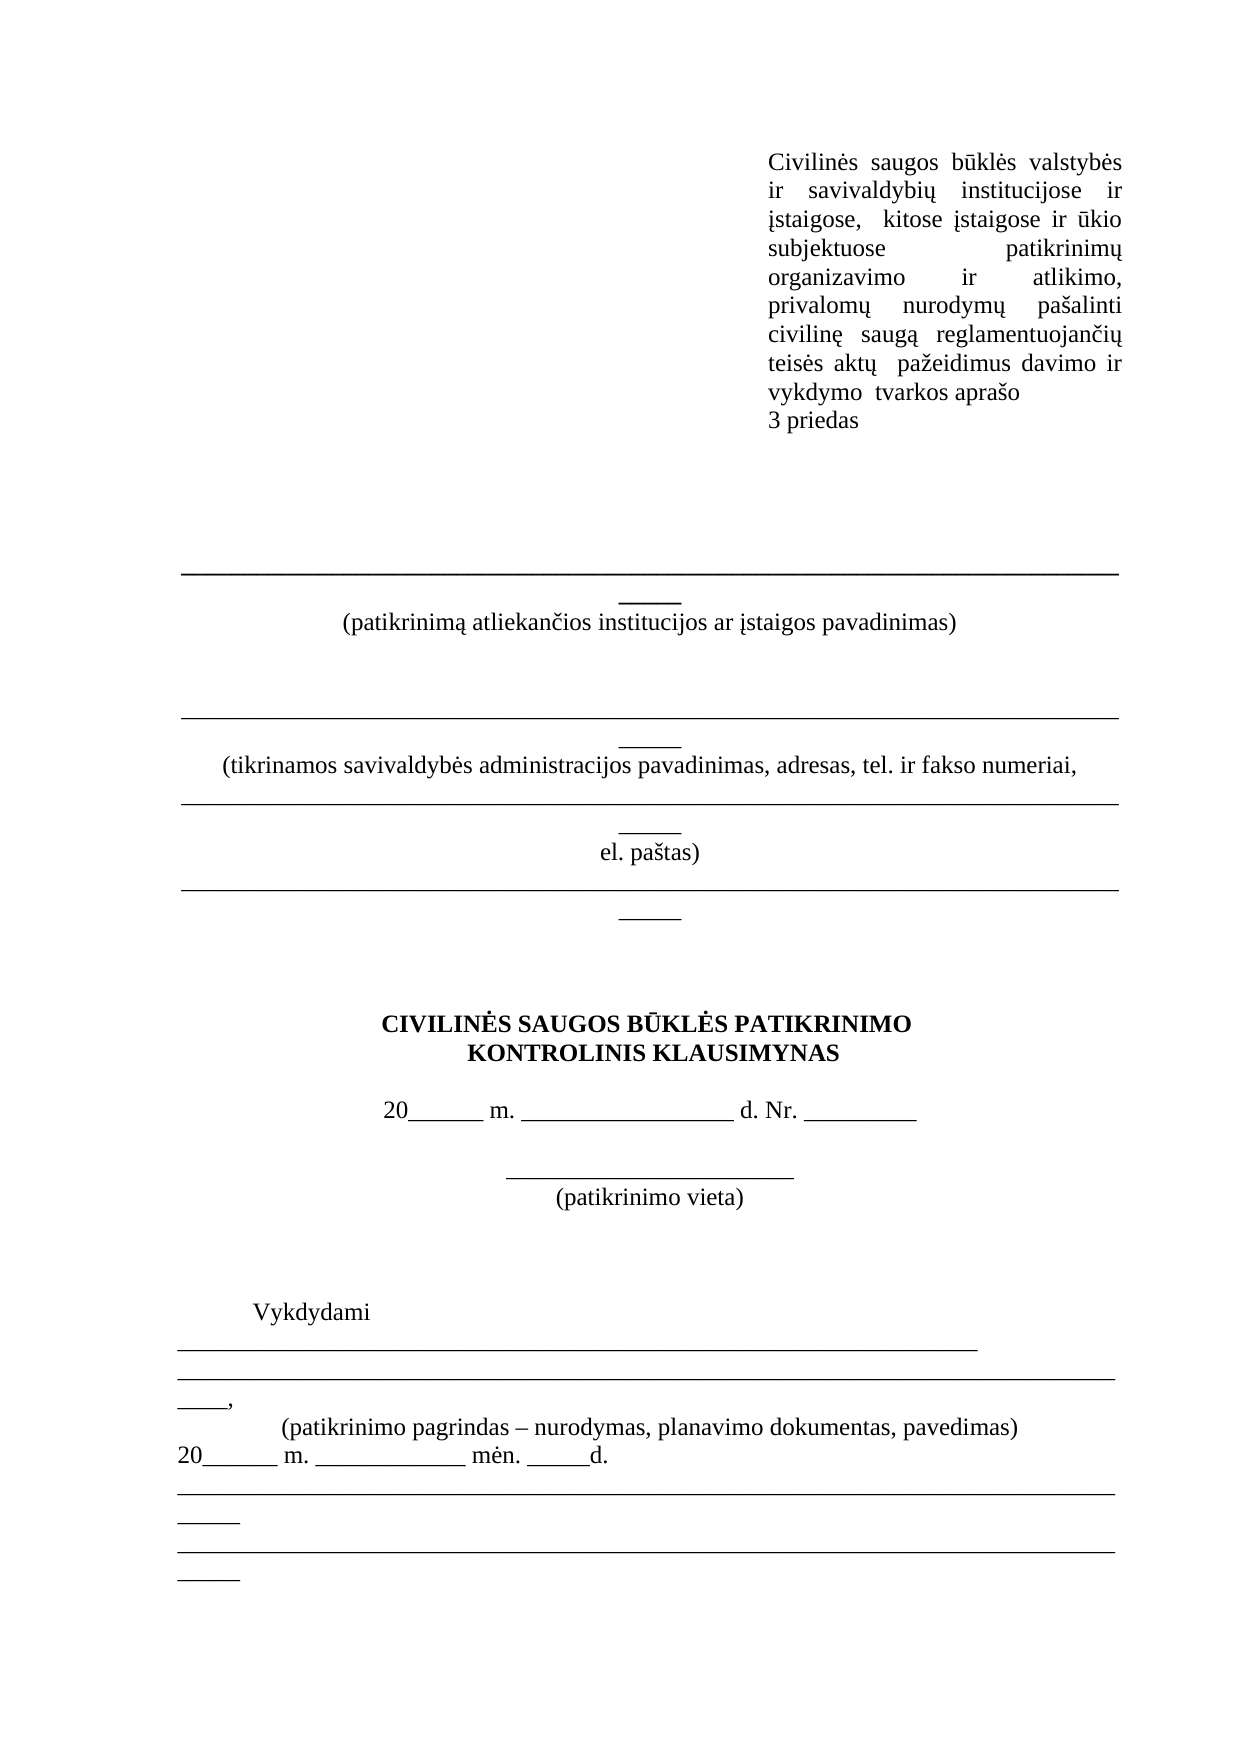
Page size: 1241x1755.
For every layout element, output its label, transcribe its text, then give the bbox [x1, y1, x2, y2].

text KONTROLINIS KLAUSIMYNAS [177, 1038, 1122, 1067]
text (patikrinimą atliekančios institucijos ar įstaigos pavadinimas) [177, 607, 1122, 636]
text el. paštas) [177, 837, 1122, 866]
text CIVILINĖS SAUGOS BŪKLĖS PATIKRINIMO [177, 1009, 1122, 1038]
text 3 priedas [768, 406, 1122, 434]
text 20______ m. ____________ mėn. _____d. ________________________________________________________________________________ [177, 1441, 1122, 1527]
text Vykdydami ________________________________________________________________ [177, 1297, 1122, 1354]
text ________________________________________________________________________________ [177, 693, 1122, 751]
text ________________________________________________________________________________ [177, 549, 1122, 607]
text _______________________________________________________________________________, [177, 1354, 1122, 1412]
text (patikrinimo pagrindas – nurodymas, planavimo dokumentas, pavedimas) [177, 1412, 1122, 1441]
text ________________________________________________________________________________ [177, 866, 1122, 923]
text (patikrinimo vieta) [177, 1182, 1122, 1211]
text ________________________________________________________________________________ [177, 1527, 1122, 1584]
text Civilinės saugos būklės valstybės ir savivaldybių institucijose ir įstaigose, kitose įstaigose ir ūkio subjektuose patikrinimų organizavimo ir atlikimo, privalomų nurodymų pašalinti civilinę saugą reglamentuojančių teisės aktų pažeidimus davimo ir vykdymo tvarkos aprašo [768, 147, 1122, 406]
text _______________________ [177, 1153, 1122, 1182]
text (tikrinamos savivaldybės administracijos pavadinimas, adresas, tel. ir fakso numeriai, ________________________________________________________________________________ [177, 751, 1122, 837]
text 20______ m. _________________ d. Nr. _________ [177, 1096, 1122, 1124]
